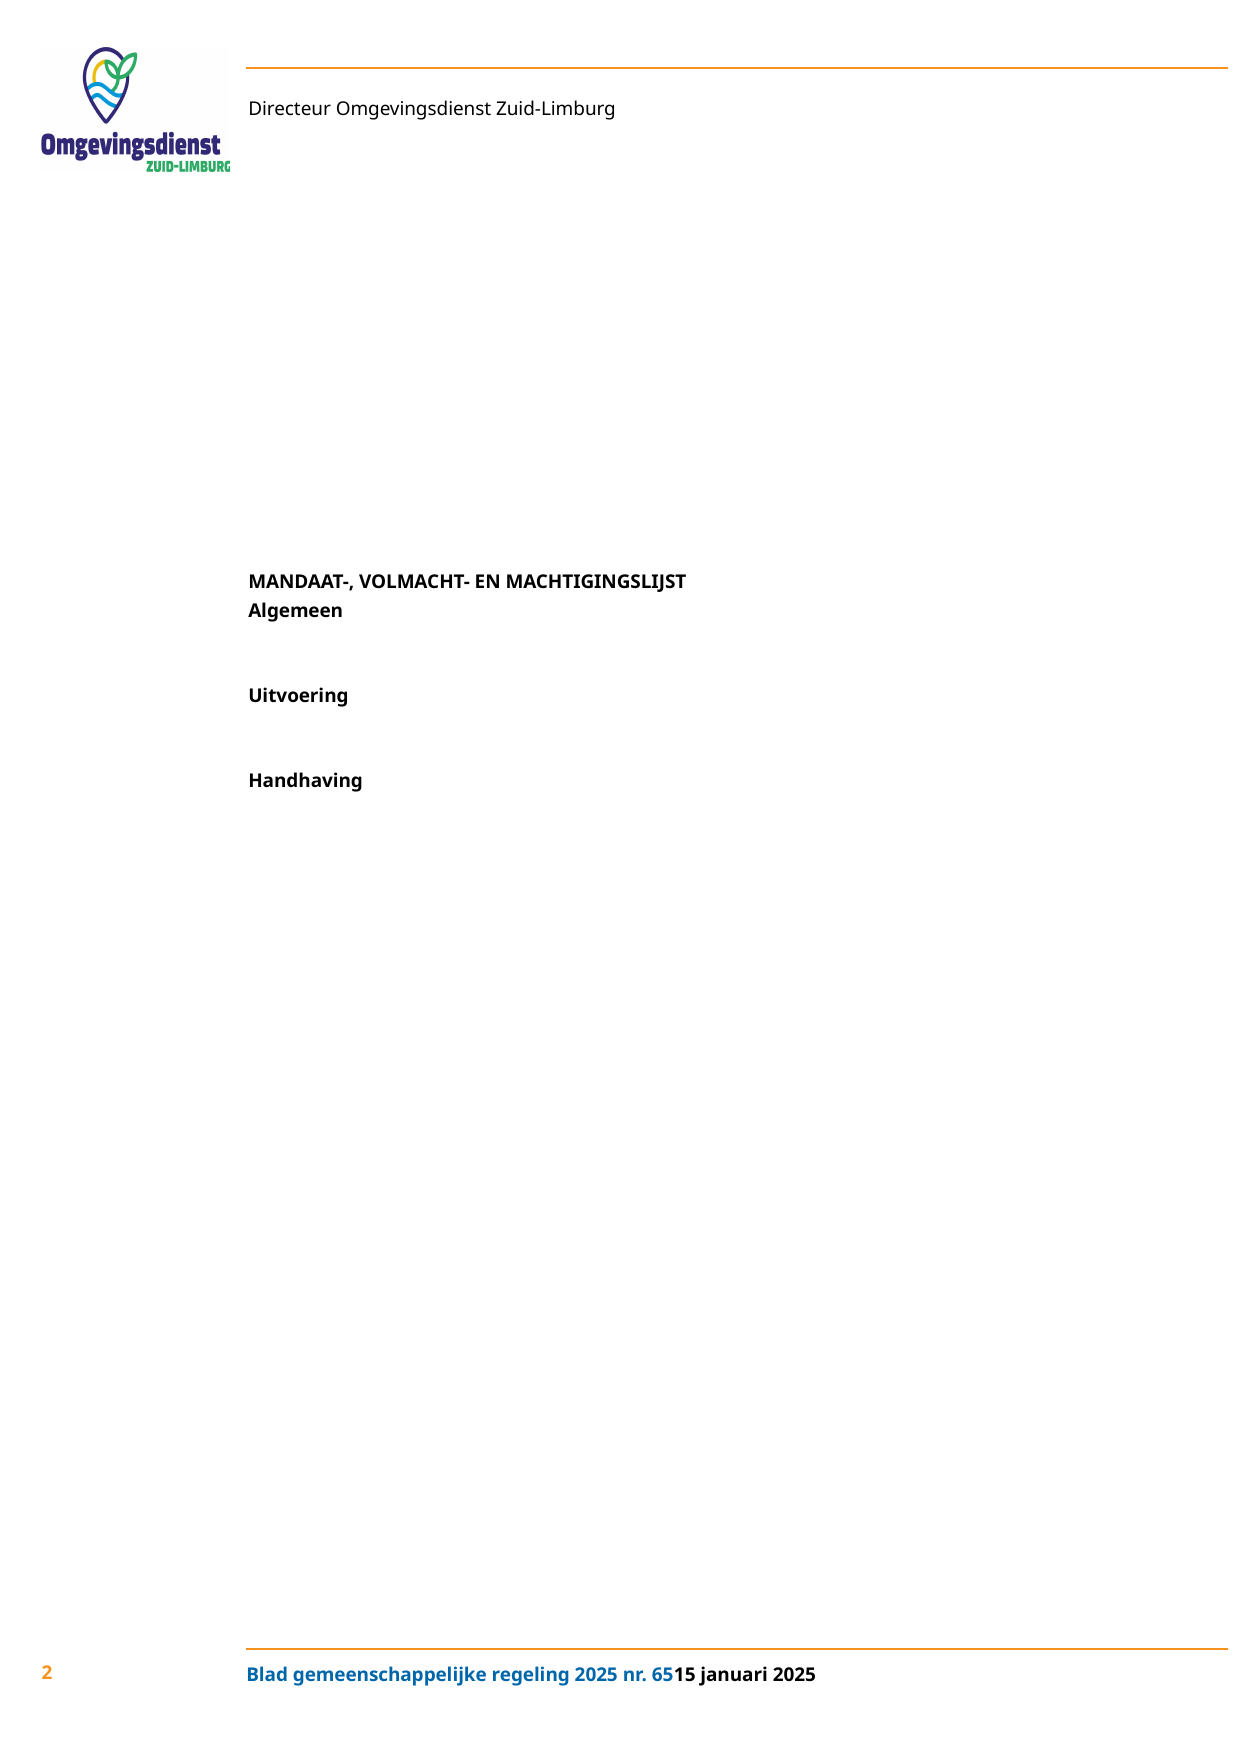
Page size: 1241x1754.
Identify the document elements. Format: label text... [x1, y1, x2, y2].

text Handhaving [248, 767, 1152, 793]
text Uitvoering [248, 683, 1152, 708]
text Algemeen [248, 598, 1152, 623]
text Directeur Omgevingsdienst Zuid-Limburg [248, 95, 1152, 121]
picture [41, 47, 231, 172]
text MANDAAT-, VOLMACHT- EN MACHTIGINGSLIJST [248, 568, 1152, 594]
